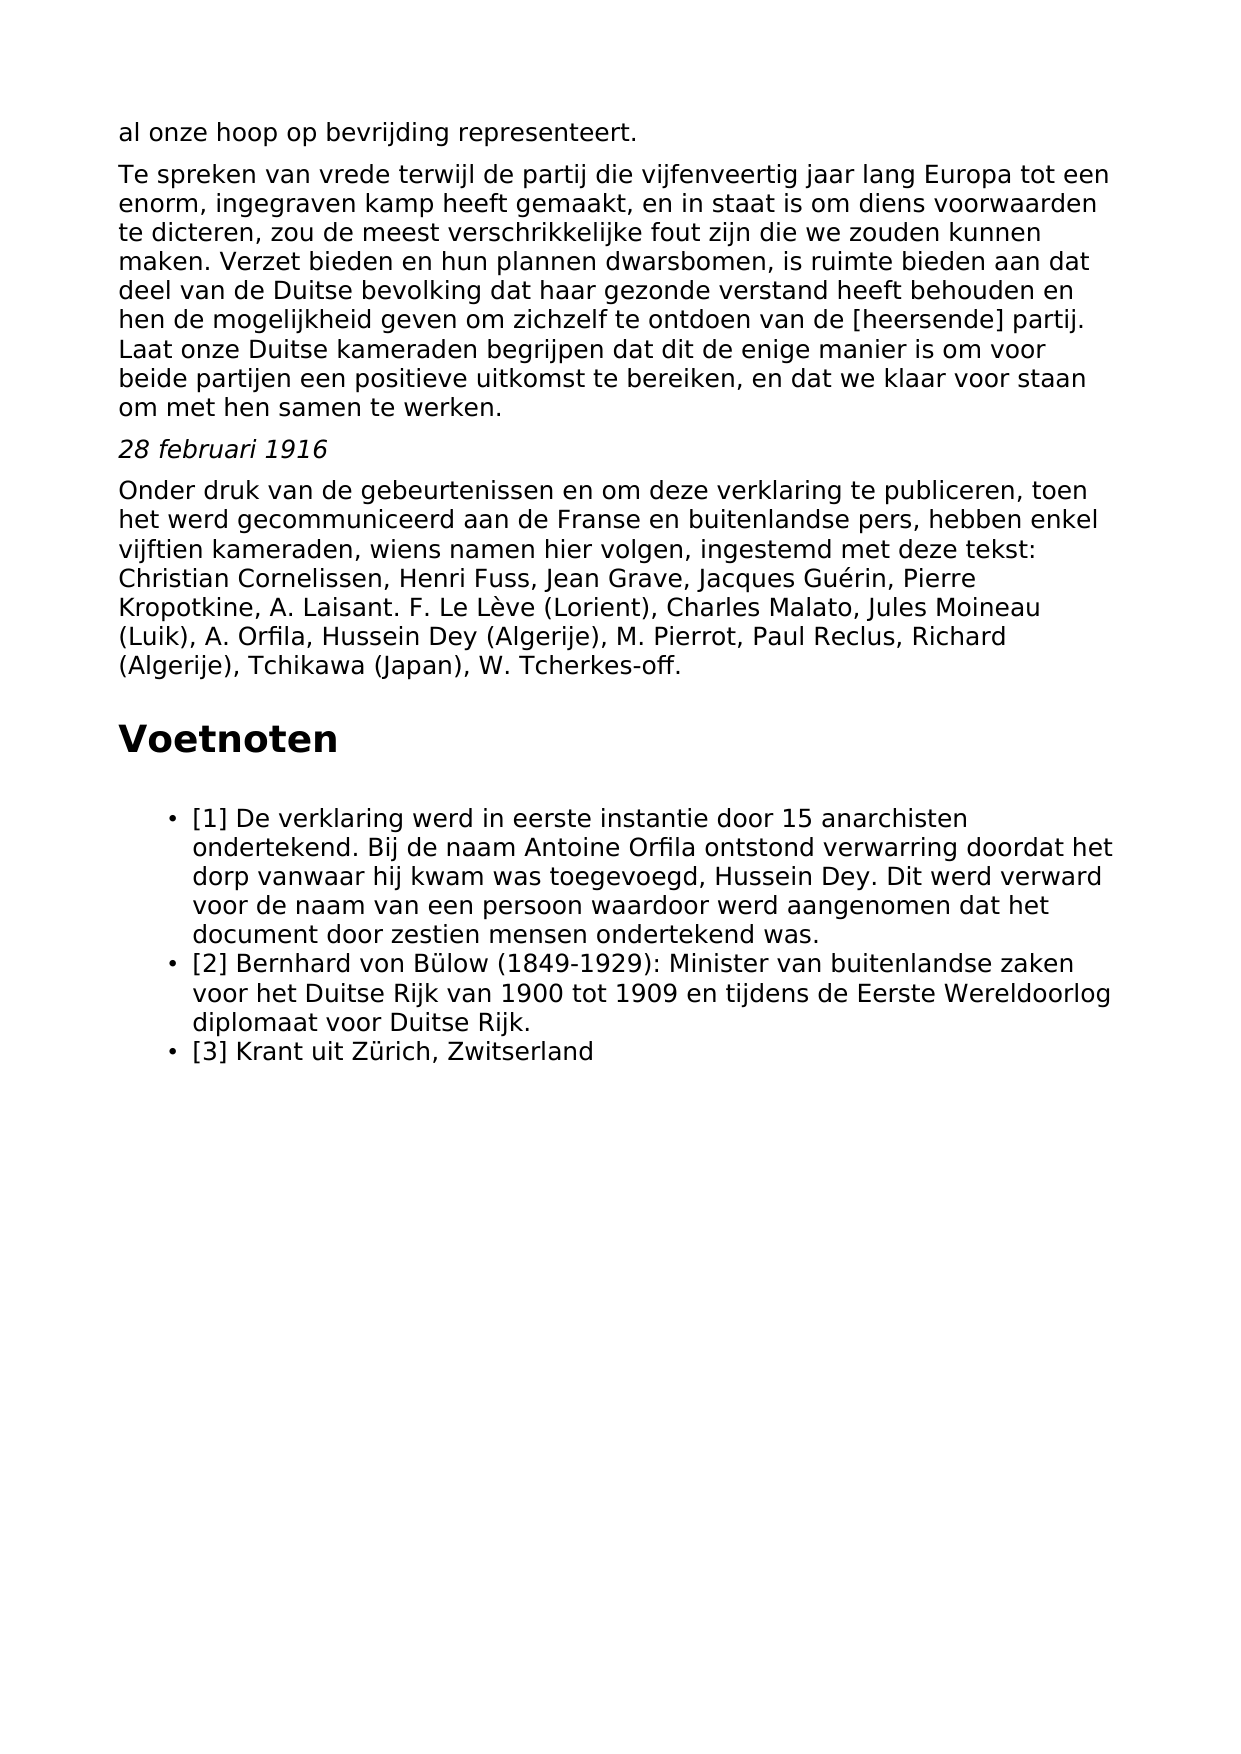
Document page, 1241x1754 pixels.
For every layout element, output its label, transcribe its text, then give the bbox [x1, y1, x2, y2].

list [1] De verklaring werd in eerste instantie door 15 anarchisten ondertekend. Bij de naam Antoine Orfila ontstond verwarring doordat het dorp vanwaar hij kwam was toegevoegd, Hussein Dey. Dit werd verward voor de naam van een persoon waardoor werd aangenomen dat het document door zestien mensen ondertekend was. [177, 804, 1122, 949]
list [2] Bernhard von Bülow (1849-1929): Minister van buitenlandse zaken voor het Duitse Rijk van 1900 tot 1909 en tijdens de Eerste Wereldoorlog diplomaat voor Duitse Rijk. [177, 949, 1122, 1037]
list [3] Krant uit Zürich, Zwitserland [177, 1037, 1122, 1066]
text al onze hoop op bevrijding representeert. [118, 118, 1122, 147]
text Te spreken van vrede terwijl de partij die vijfenveertig jaar lang Europa tot een enorm, ingegraven kamp heeft gemaakt, en in staat is om diens voorwaarden te dicteren, zou de meest verschrikkelijke fout zijn die we zouden kunnen maken. Verzet bieden en hun plannen dwarsbomen, is ruimte bieden aan dat deel van de Duitse bevolking dat haar gezonde verstand heeft behouden en hen de mogelijkheid geven om zichzelf te ontdoen van de [heersende] partij. Laat onze Duitse kameraden begrijpen dat dit de enige manier is om voor beide partijen een positieve uitkomst te bereiken, en dat we klaar voor staan om met hen samen te werken. [118, 160, 1122, 422]
text Onder druk van de gebeurtenissen en om deze verklaring te publiceren, toen het werd gecommuniceerd aan de Franse en buitenlandse pers, hebben enkel vijftien kameraden, wiens namen hier volgen, ingestemd met deze tekst: Christian Cornelissen, Henri Fuss, Jean Grave, Jacques Guérin, Pierre Kropotkine, A. Laisant. F. Le Lève (Lorient), Charles Malato, Jules Moineau (Luik), A. Orfila, Hussein Dey (Algerije), M. Pierrot, Paul Reclus, Richard (Algerije), Tchikawa (Japan), W. Tcherkes-off. [118, 476, 1122, 681]
text 28 februari 1916 [118, 435, 1122, 464]
subtitle Voetnoten [118, 718, 1122, 762]
